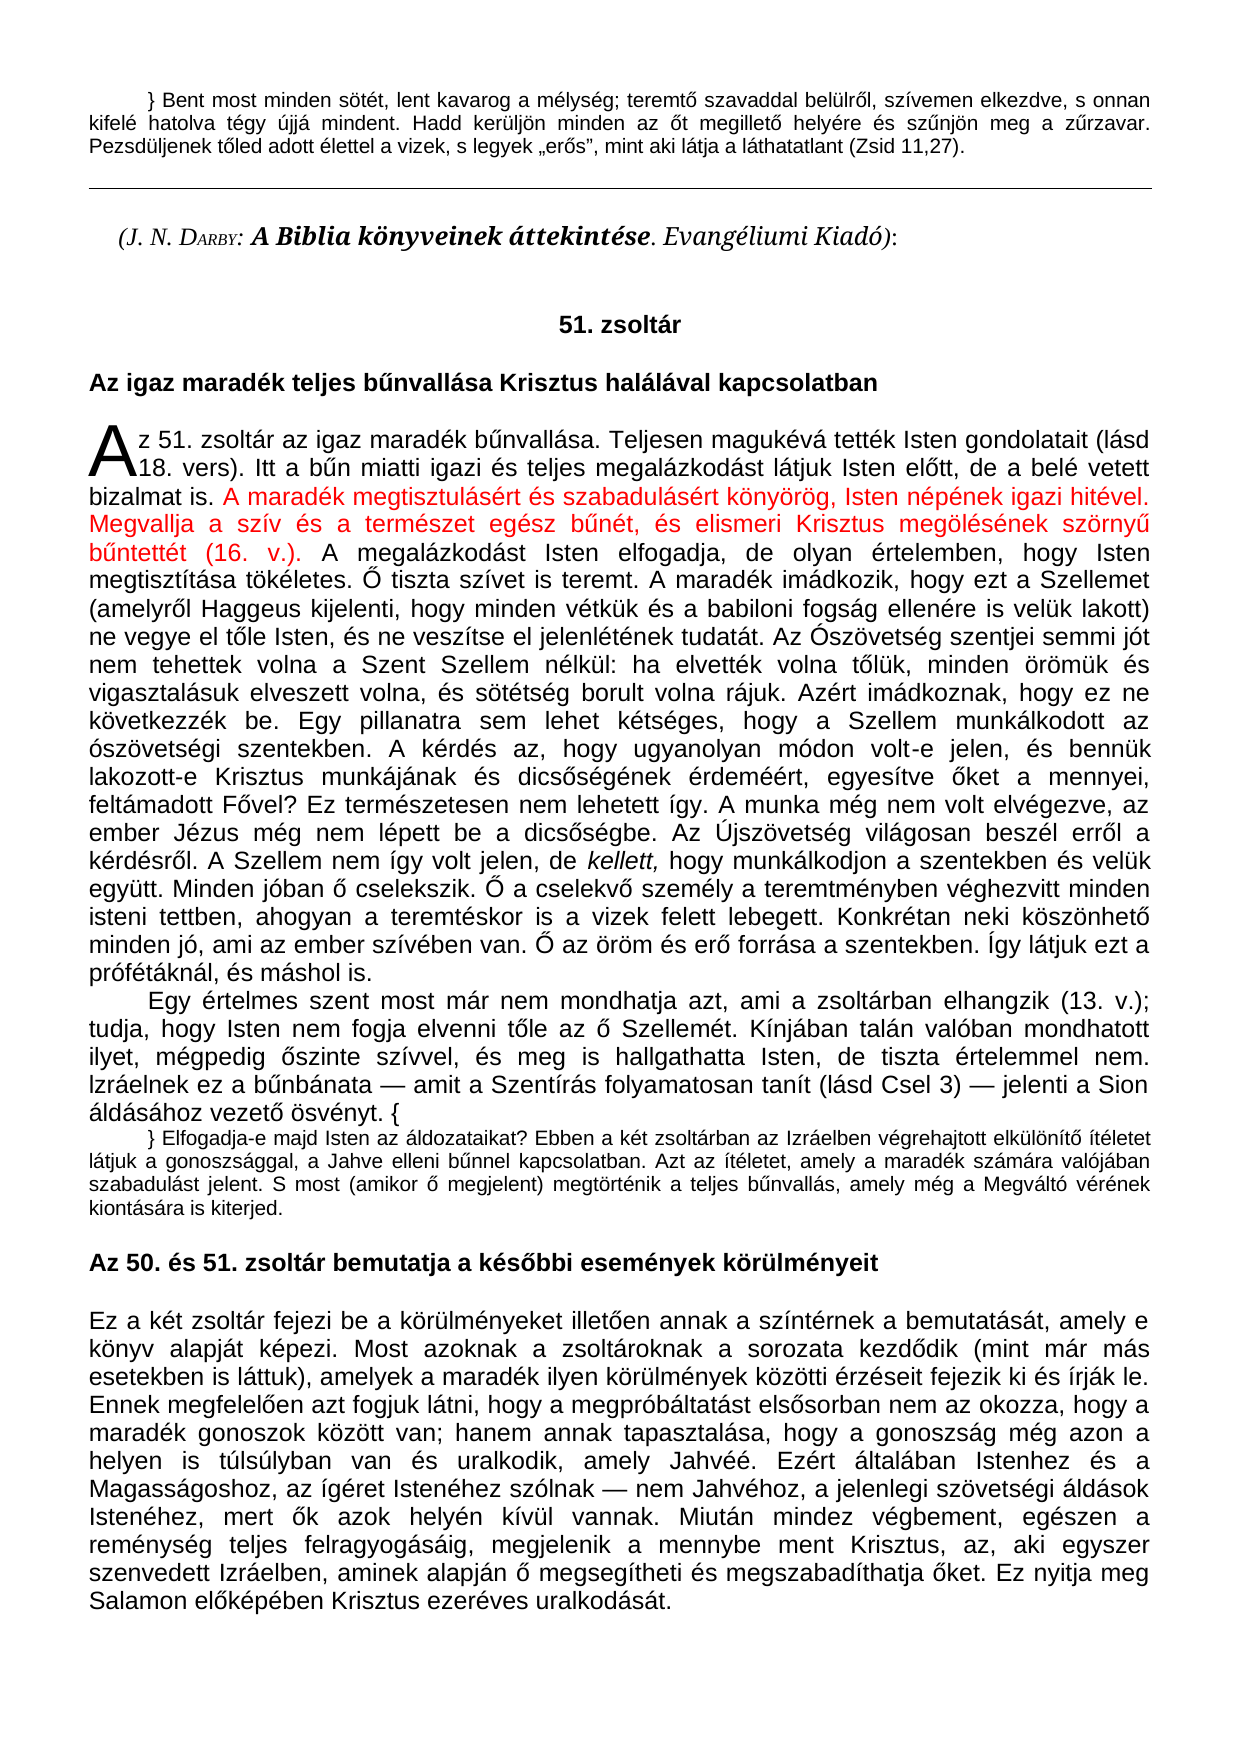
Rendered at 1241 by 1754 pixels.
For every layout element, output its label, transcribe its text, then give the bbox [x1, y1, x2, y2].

text } Elfogadja‑e majd Isten az áldozataikat? Ebben a két zsoltárban az Izráelben végrehajtott elkülönítő ítéletet látjuk a gonoszsággal, a Jahve elleni bűnnel kapcsolatban. Azt az ítéletet, amely a maradék számára valójában szabadulást jelent. S most (amikor ő megjelent) megtörténik a teljes bűnvallás, amely még a Megváltó vérének kiontására is kiterjed. [88, 1127, 1152, 1219]
text 51. zsoltár [88, 311, 1152, 339]
text } Bent most minden sötét, lent kavarog a mélység; teremtő szavaddal belülről, szívemen elkezdve, s onnan kifelé hatolva tégy újjá mindent. Hadd kerüljön minden az őt megillető helyére és szűnjön meg a zűrzavar. Pezsdüljenek tőled adott élettel a vizek, s legyek „erős”, mint aki látja a láthatatlant (Zsid 11,27). [88, 88, 1152, 158]
text Az igaz maradék teljes bűnvallása Krisztus halálával kapcsolatban [88, 369, 1152, 397]
text Egy értelmes szent most már nem mondhatja azt, ami a zsoltárban elhangzik (13. v.); tudja, hogy Isten nem fogja elvenni tőle az ő Szellemét. Kínjában talán valóban mondhatott ilyet, mégpedig őszinte szívvel, és meg is hallgathatta Isten, de tiszta értelemmel nem. lzráelnek ez a bűnbánata — amit a Szentírás folyamatosan tanít (lásd Csel 3) — jelenti a Sion áldásához vezető ösvényt. { [88, 987, 1152, 1127]
text Az 50. és 51. zsoltár bemutatja a későbbi események körülményeit [88, 1249, 1152, 1277]
text Az 51. zsoltár az igaz maradék bűnvallása. Teljesen magukévá tették Isten gondolatait (lásd 18. vers). Itt a bűn miatti igazi és teljes megalázkodást látjuk Isten előtt, de a belé vetett bizalmat is. A maradék megtisztulásért és szabadulásért könyörög, Isten népének igazi hitével. Megvallja a szív és a természet egész bűnét, és elismeri Krisztus megölésének szörnyű bűntettét (16. v.). A megalázkodást Isten elfogadja, de olyan értelemben, hogy Isten megtisztítása tökéletes. Ő tiszta szívet is teremt. A maradék imádkozik, hogy ezt a Szellemet (amelyről Haggeus kijelenti, hogy minden vétkük és a babiloni fogság ellenére is velük lakott) ne vegye el tőle Isten, és ne veszítse el jelenlétének tudatát. Az Ószövetség szentjei semmi jót nem tehettek volna a Szent Szellem nélkül: ha elvették volna tőlük, minden örömük és vigasztalásuk elveszett volna, és sötétség borult volna rájuk. Azért imádkoznak, hogy ez ne következzék be. Egy pillanatra sem lehet kétséges, hogy a Szellem munkálkodott az ószövetségi szentekben. A kérdés az, hogy ugyanolyan módon volt‑e jelen, és bennük lakozott‑e Krisztus munkájának és dicsőségének érdeméért, egyesítve őket a mennyei, feltámadott Fővel? Ez természetesen nem lehetett így. A munka még nem volt elvégezve, az ember Jézus még nem lépett be a dicsőségbe. Az Újszövetség világosan beszél erről a kérdésről. A Szellem nem így volt jelen, de kellett, hogy munkálkodjon a szentekben és velük együtt. Minden jóban ő cselekszik. Ő a cselekvő személy a teremtményben véghezvitt minden isteni tettben, ahogyan a teremtéskor is a vizek felett lebegett. Konkrétan neki köszönhető minden jó, ami az ember szívében van. Ő az öröm és erő forrása a szentekben. Így látjuk ezt a prófétáknál, és máshol is. [88, 426, 1152, 987]
text Ez a két zsoltár fejezi be a körülményeket illetően annak a színtérnek a bemutatását, amely e könyv alapját képezi. Most azoknak a zsoltároknak a sorozata kezdődik (mint már más esetekben is láttuk), amelyek a maradék ilyen körülmények közötti érzéseit fejezik ki és írják le. Ennek megfelelően azt fogjuk látni, hogy a megpróbáltatást elsősorban nem az okozza, hogy a maradék gonoszok között van; hanem annak tapasztalása, hogy a gonoszság még azon a helyen is túlsúlyban van és uralkodik, amely Jahvéé. Ezért általában Istenhez és a Magasságoshoz, az ígéret Istenéhez szólnak — nem Jahvéhoz, a jelenlegi szövetségi áldások Istenéhez, mert ők azok helyén kívül vannak. Miután mindez végbement, egészen a reménység teljes felragyogásáig, megjelenik a mennybe ment Krisztus, az, aki egyszer szenvedett Izráelben, aminek alapján ő megsegítheti és megszabadíthatja őket. Ez nyitja meg Salamon előképében Krisztus ezeréves uralkodását. [88, 1307, 1152, 1615]
text (J. N. Darby: A Biblia könyveinek áttekintése. Evangéliumi Kiadó): [88, 189, 1152, 282]
